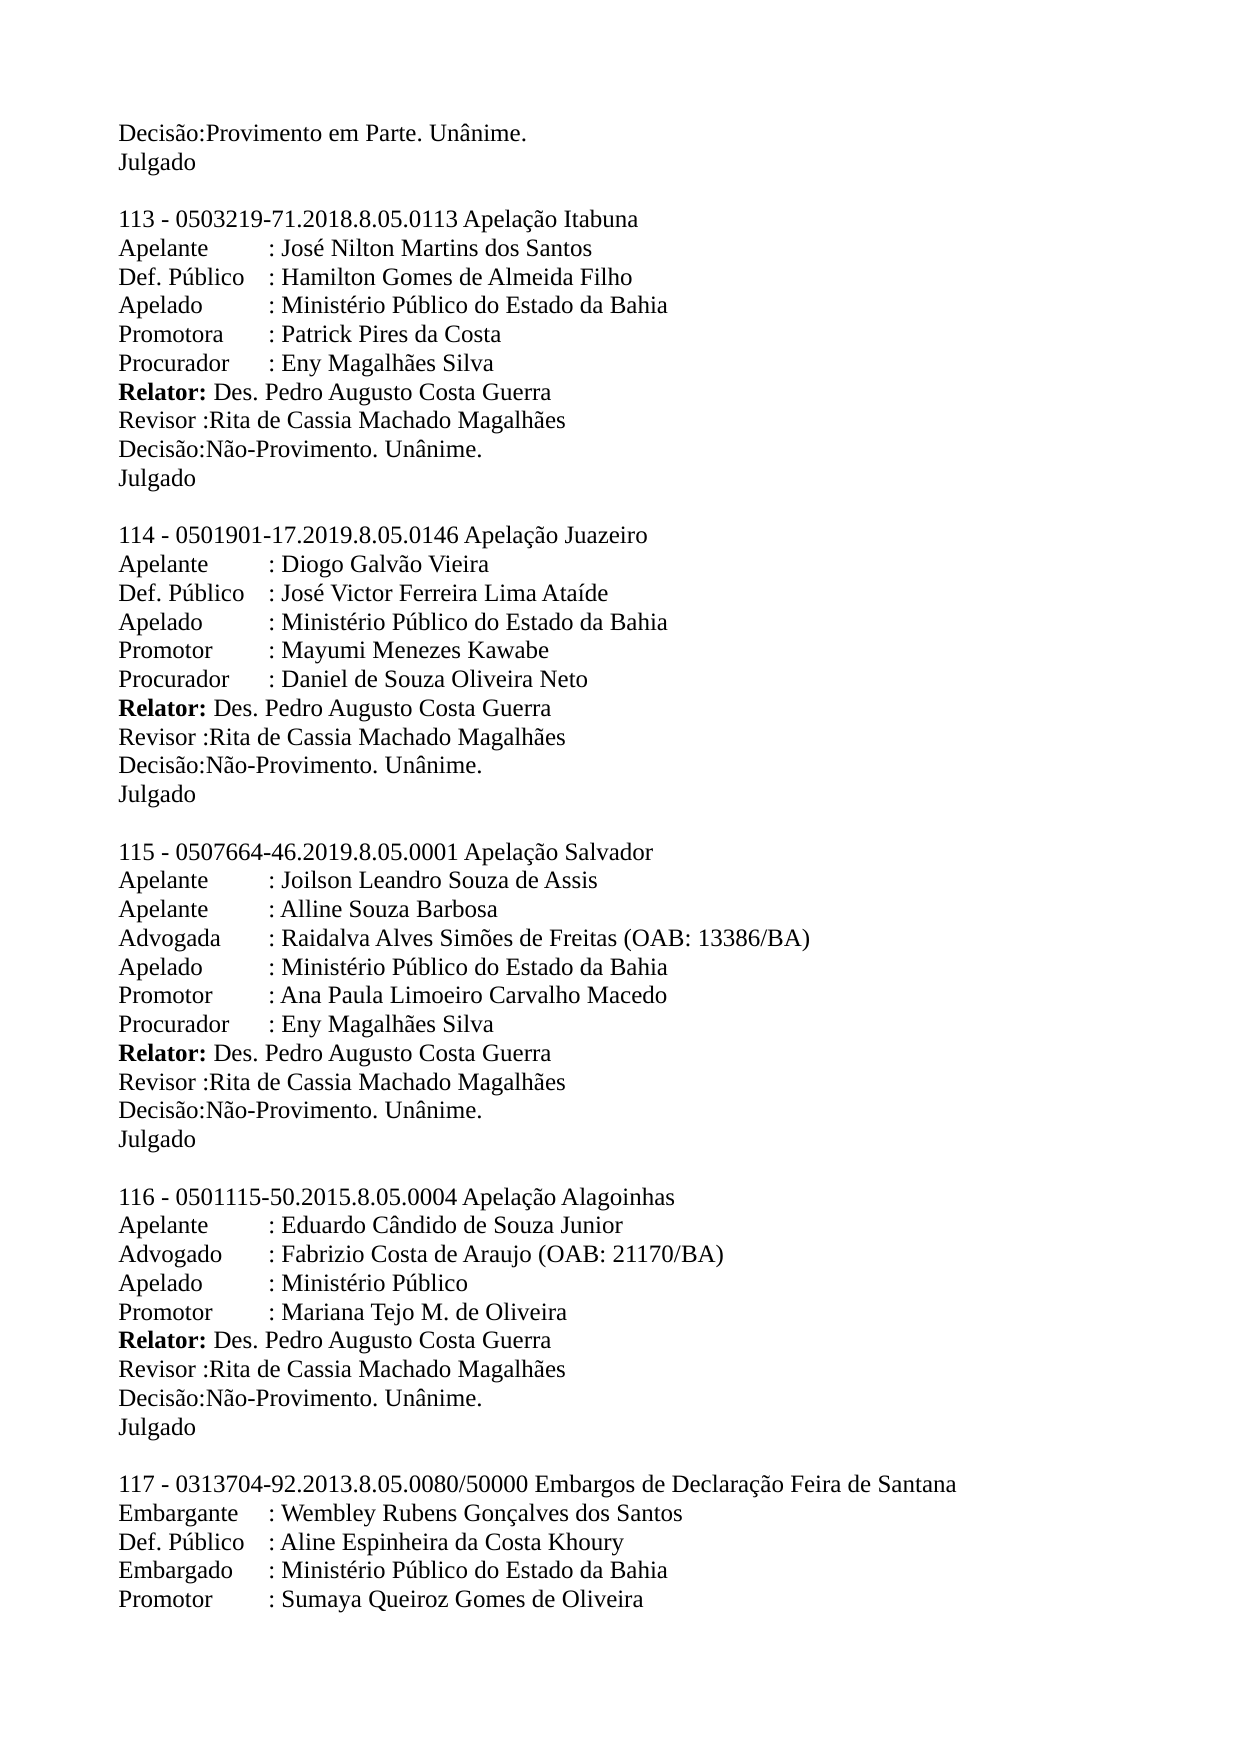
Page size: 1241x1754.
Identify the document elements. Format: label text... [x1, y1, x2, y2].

text Apelante : Joilson Leandro Souza de Assis Apelante : Alline Souza Barbosa Advogada : Raidalva Alves Simões de Freitas (OAB: 13386/BA) Apelado : Ministério Público do Estado da Bahia Promotor : Ana Paula Limoeiro Carvalho Macedo Procurador : Eny Magalhães Silva Relator: Des. Pedro Augusto Costa Guerra [118, 866, 1122, 1067]
text Revisor :Rita de Cassia Machado Magalhães [118, 722, 1122, 751]
text Decisão:Não-Provimento. Unânime. [118, 434, 1122, 463]
text Apelante : José Nilton Martins dos Santos Def. Público : Hamilton Gomes de Almeida Filho Apelado : Ministério Público do Estado da Bahia Promotora : Patrick Pires da Costa Procurador : Eny Magalhães Silva Relator: Des. Pedro Augusto Costa Guerra [118, 233, 1122, 406]
text Decisão:Provimento em Parte. Unânime. [118, 118, 1122, 147]
text Decisão:Não-Provimento. Unânime. [118, 751, 1122, 779]
text Julgado [118, 779, 1122, 808]
text Decisão:Não-Provimento. Unânime. [118, 1383, 1122, 1412]
text Apelante : Eduardo Cândido de Souza Junior Advogado : Fabrizio Costa de Araujo (OAB: 21170/BA) Apelado : Ministério Público Promotor : Mariana Tejo M. de Oliveira Relator: Des. Pedro Augusto Costa Guerra [118, 1211, 1122, 1354]
text Revisor :Rita de Cassia Machado Magalhães [118, 1354, 1122, 1383]
text Decisão:Não-Provimento. Unânime. [118, 1096, 1122, 1124]
text 114 - 0501901-17.2019.8.05.0146 Apelação Juazeiro [118, 521, 1122, 549]
text Revisor :Rita de Cassia Machado Magalhães [118, 406, 1122, 434]
text Apelante : Diogo Galvão Vieira Def. Público : José Victor Ferreira Lima Ataíde Apelado : Ministério Público do Estado da Bahia Promotor : Mayumi Menezes Kawabe Procurador : Daniel de Souza Oliveira Neto Relator: Des. Pedro Augusto Costa Guerra [118, 549, 1122, 722]
text Julgado [118, 1124, 1122, 1153]
text 116 - 0501115-50.2015.8.05.0004 Apelação Alagoinhas [118, 1182, 1122, 1211]
text 117 - 0313704-92.2013.8.05.0080/50000 Embargos de Declaração Feira de Santana [118, 1469, 1122, 1498]
text Revisor :Rita de Cassia Machado Magalhães [118, 1067, 1122, 1096]
text Julgado [118, 463, 1122, 492]
text 113 - 0503219-71.2018.8.05.0113 Apelação Itabuna [118, 204, 1122, 233]
text Julgado [118, 1412, 1122, 1441]
text 115 - 0507664-46.2019.8.05.0001 Apelação Salvador [118, 837, 1122, 866]
text Julgado [118, 147, 1122, 176]
text Embargante : Wembley Rubens Gonçalves dos Santos Def. Público : Aline Espinheira da Costa Khoury Embargado : Ministério Público do Estado da Bahia Promotor : Sumaya Queiroz Gomes de Oliveira [118, 1498, 1122, 1613]
